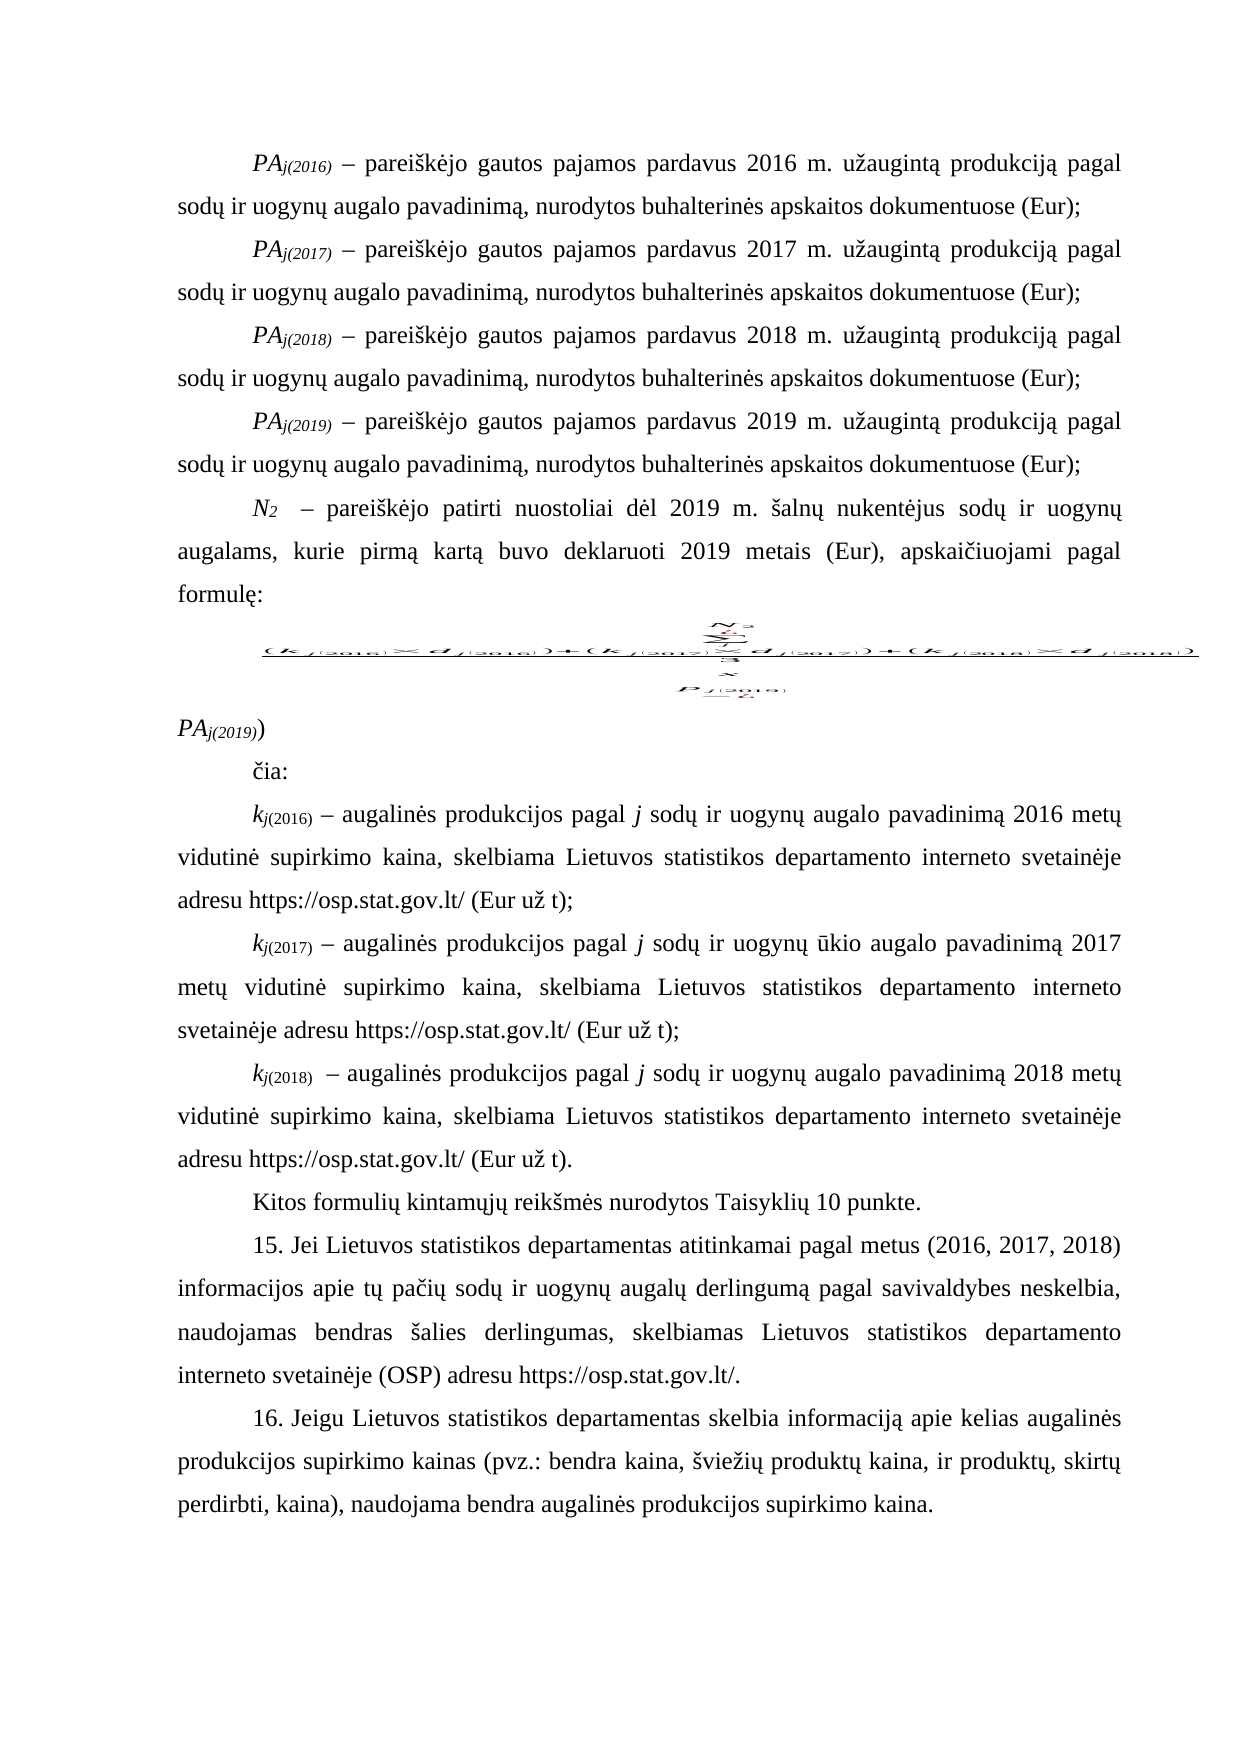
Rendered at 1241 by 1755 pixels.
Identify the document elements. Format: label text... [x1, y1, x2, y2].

text PAj(2018) – pareiškėjo gautos pajamos pardavus 2018 m. užaugintą produkciją pagal sodų ir uogynų augalo pavadinimą, nurodytos buhalterinės apskaitos dokumentuose (Eur); [177, 320, 1122, 392]
text PAj(2019)) [177, 622, 1122, 742]
text kj(2016) – augalinės produkcijos pagal j sodų ir uogynų augalo pavadinimą 2016 metų vidutinė supirkimo kaina, skelbiama Lietuvos statistikos departamento interneto svetainėje adresu https://osp.stat.gov.lt/ (Eur už t); [177, 799, 1122, 914]
text PAj(2017) – pareiškėjo gautos pajamos pardavus 2017 m. užaugintą produkciją pagal sodų ir uogynų augalo pavadinimą, nurodytos buhalterinės apskaitos dokumentuose (Eur); [177, 234, 1122, 306]
text kj(2018) – augalinės produkcijos pagal j sodų ir uogynų augalo pavadinimą 2018 metų vidutinė supirkimo kaina, skelbiama Lietuvos statistikos departamento interneto svetainėje adresu https://osp.stat.gov.lt/ (Eur už t). [177, 1058, 1122, 1173]
text N2 – pareiškėjo patirti nuostoliai dėl 2019 m. šalnų nukentėjus sodų ir uogynų augalams, kurie pirmą kartą buvo deklaruoti 2019 metais (Eur), apskaičiuojami pagal formulę: [177, 493, 1122, 608]
text kj(2017) – augalinės produkcijos pagal j sodų ir uogynų ūkio augalo pavadinimą 2017 metų vidutinė supirkimo kaina, skelbiama Lietuvos statistikos departamento interneto svetainėje adresu https://osp.stat.gov.lt/ (Eur už t); [177, 928, 1122, 1043]
text PAj(2019) – pareiškėjo gautos pajamos pardavus 2019 m. užaugintą produkciją pagal sodų ir uogynų augalo pavadinimą, nurodytos buhalterinės apskaitos dokumentuose (Eur); [177, 406, 1122, 478]
text čia: [177, 756, 1122, 785]
text PAj(2016) – pareiškėjo gautos pajamos pardavus 2016 m. užaugintą produkciją pagal sodų ir uogynų augalo pavadinimą, nurodytos buhalterinės apskaitos dokumentuose (Eur); [177, 148, 1122, 219]
text 15. Jei Lietuvos statistikos departamentas atitinkamai pagal metus (2016, 2017, 2018) informacijos apie tų pačių sodų ir uogynų augalų derlingumą pagal savivaldybes neskelbia, naudojamas bendras šalies derlingumas, skelbiamas Lietuvos statistikos departamento interneto svetainėje (OSP) adresu https://osp.stat.gov.lt/. [177, 1230, 1122, 1388]
text 16. Jeigu Lietuvos statistikos departamentas skelbia informaciją apie kelias augalinės produkcijos supirkimo kainas (pvz.: bendra kaina, šviežių produktų kaina, ir produktų, skirtų perdirbti, kaina), naudojama bendra augalinės produkcijos supirkimo kaina. [177, 1403, 1122, 1518]
text Kitos formulių kintamųjų reikšmės nurodytos Taisyklių 10 punkte. [177, 1187, 1122, 1216]
